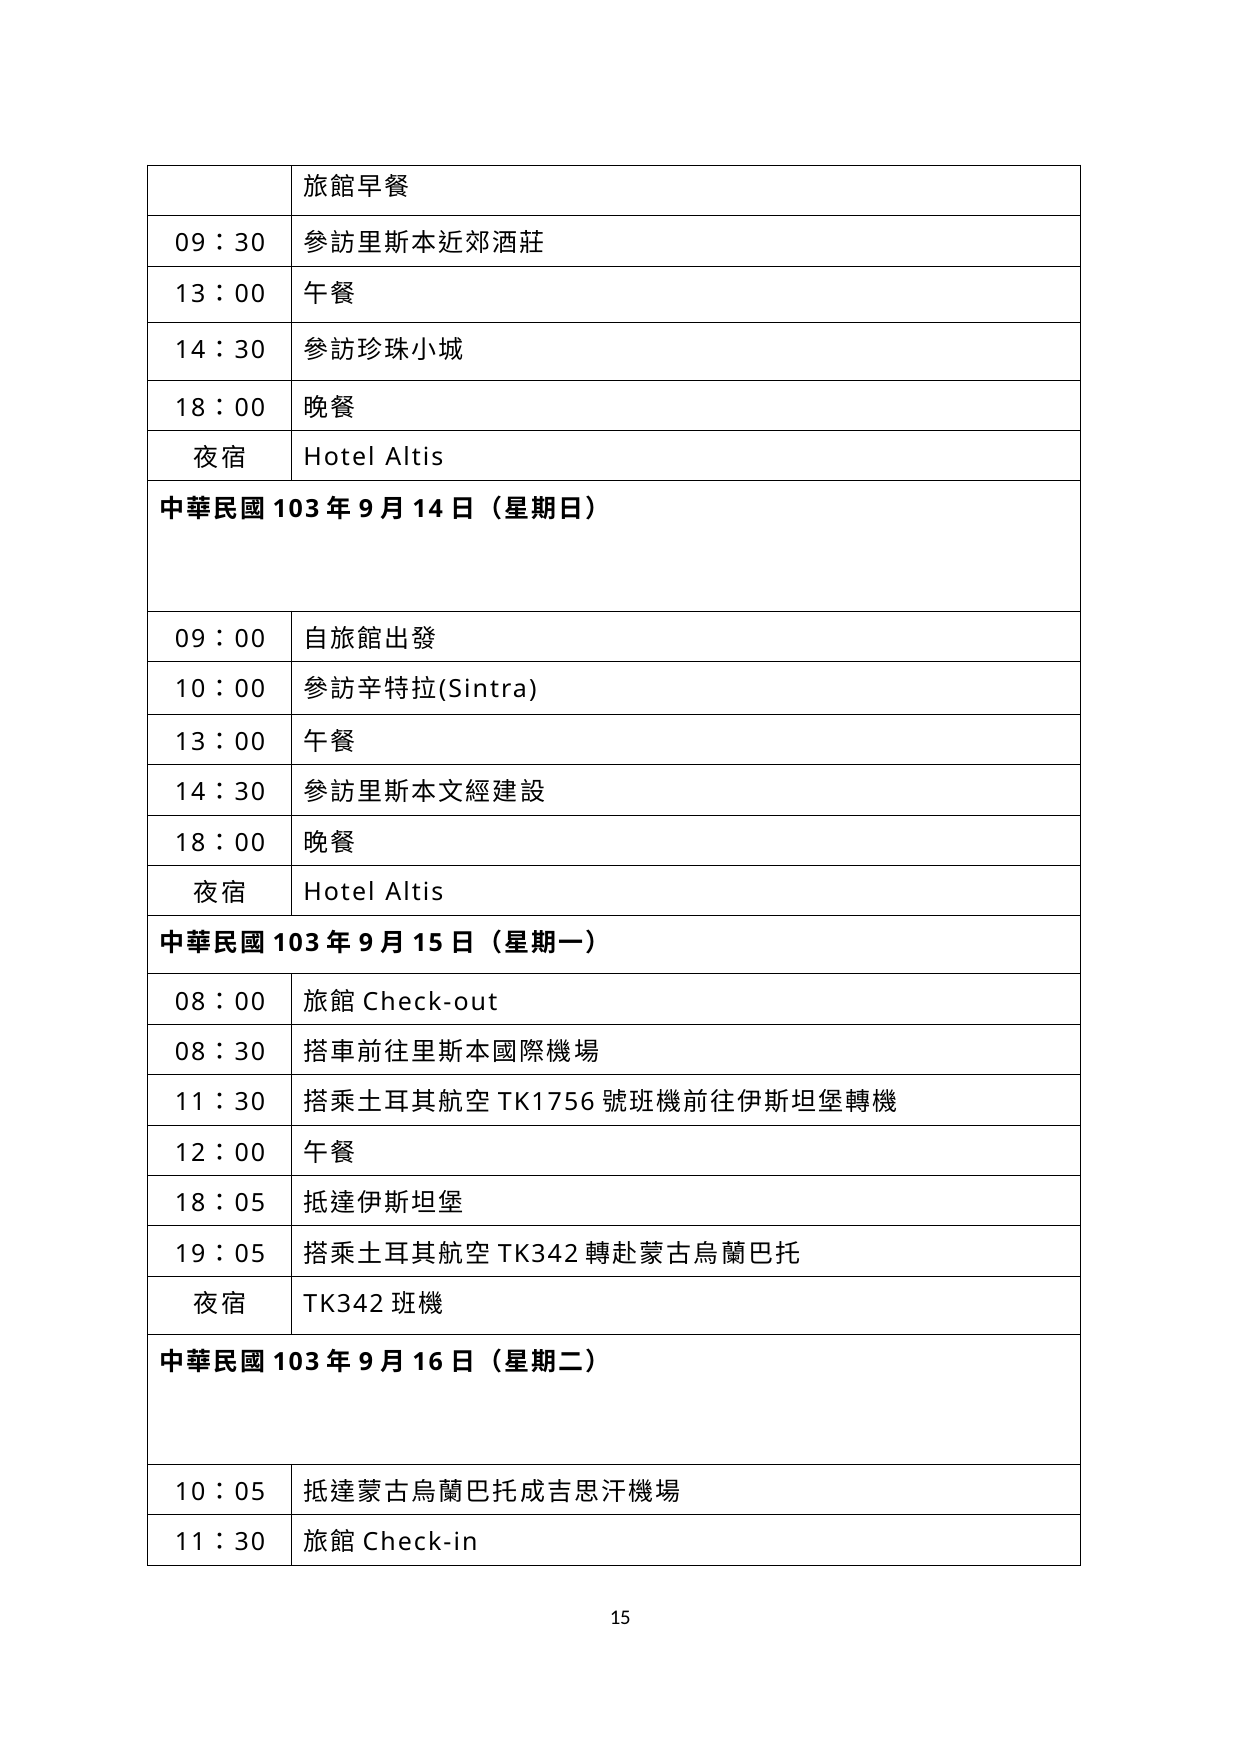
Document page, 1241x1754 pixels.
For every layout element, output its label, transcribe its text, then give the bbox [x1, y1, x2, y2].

table_cell 08：30 [148, 1025, 291, 1074]
table_cell 09：30 [148, 216, 291, 266]
table_cell 抵達伊斯坦堡 [292, 1176, 1080, 1225]
table_cell 10：00 [148, 662, 291, 714]
table_cell 參訪辛特拉(Sintra) [292, 662, 1080, 714]
table_cell 搭車前往里斯本國際機場 [292, 1025, 1080, 1074]
table_cell 10：05 [148, 1465, 291, 1514]
table_cell TK342班機 [292, 1277, 1080, 1334]
table_cell 中華民國103年9月15日（星期一） [148, 916, 1080, 973]
table_cell 13：00 [148, 267, 291, 322]
table_cell 晚餐 [292, 816, 1080, 865]
table_cell 旅館Check-out [292, 974, 1080, 1024]
table_cell 搭乘土耳其航空TK1756號班機前往伊斯坦堡轉機 [292, 1075, 1080, 1124]
table_cell 11：30 [148, 1075, 291, 1124]
table_cell 夜宿 [148, 1277, 291, 1334]
table_cell 12：00 [148, 1126, 291, 1175]
table_cell 19：05 [148, 1226, 291, 1276]
table_cell 08：00 [148, 974, 291, 1024]
table_cell 自旅館出發 [292, 612, 1080, 661]
table_cell 09：00 [148, 612, 291, 661]
table_cell 參訪里斯本近郊酒莊 [292, 216, 1080, 266]
table_cell 18：05 [148, 1176, 291, 1225]
table_cell 18：00 [148, 381, 291, 430]
table_cell 11：30 [148, 1515, 291, 1565]
table_cell Hotel Altis [292, 431, 1080, 480]
table_cell 夜宿 [148, 431, 291, 480]
table_cell 午餐 [292, 267, 1080, 322]
table_cell 14：30 [148, 323, 291, 379]
table_cell 13：00 [148, 715, 291, 764]
table_cell Hotel Altis [292, 866, 1080, 915]
table_cell 參訪珍珠小城 [292, 323, 1080, 379]
table_cell 夜宿 [148, 866, 291, 915]
table_cell 晚餐 [292, 381, 1080, 430]
table_cell [148, 166, 291, 215]
table_cell 搭乘土耳其航空TK342轉赴蒙古烏蘭巴托 [292, 1226, 1080, 1276]
table_cell 午餐 [292, 1126, 1080, 1175]
table_cell 午餐 [292, 715, 1080, 764]
table_cell 中華民國103年9月16日（星期二） [148, 1335, 1080, 1464]
table_cell 旅館Check-in [292, 1515, 1080, 1565]
table_cell 參訪里斯本文經建設 [292, 765, 1080, 814]
table_cell 抵達蒙古烏蘭巴托成吉思汗機場 [292, 1465, 1080, 1514]
table_cell 中華民國103年9月14日（星期日） [148, 481, 1080, 611]
table_cell 18：00 [148, 816, 291, 865]
table_cell 旅館早餐 [292, 166, 1080, 215]
table_cell 14：30 [148, 765, 291, 814]
